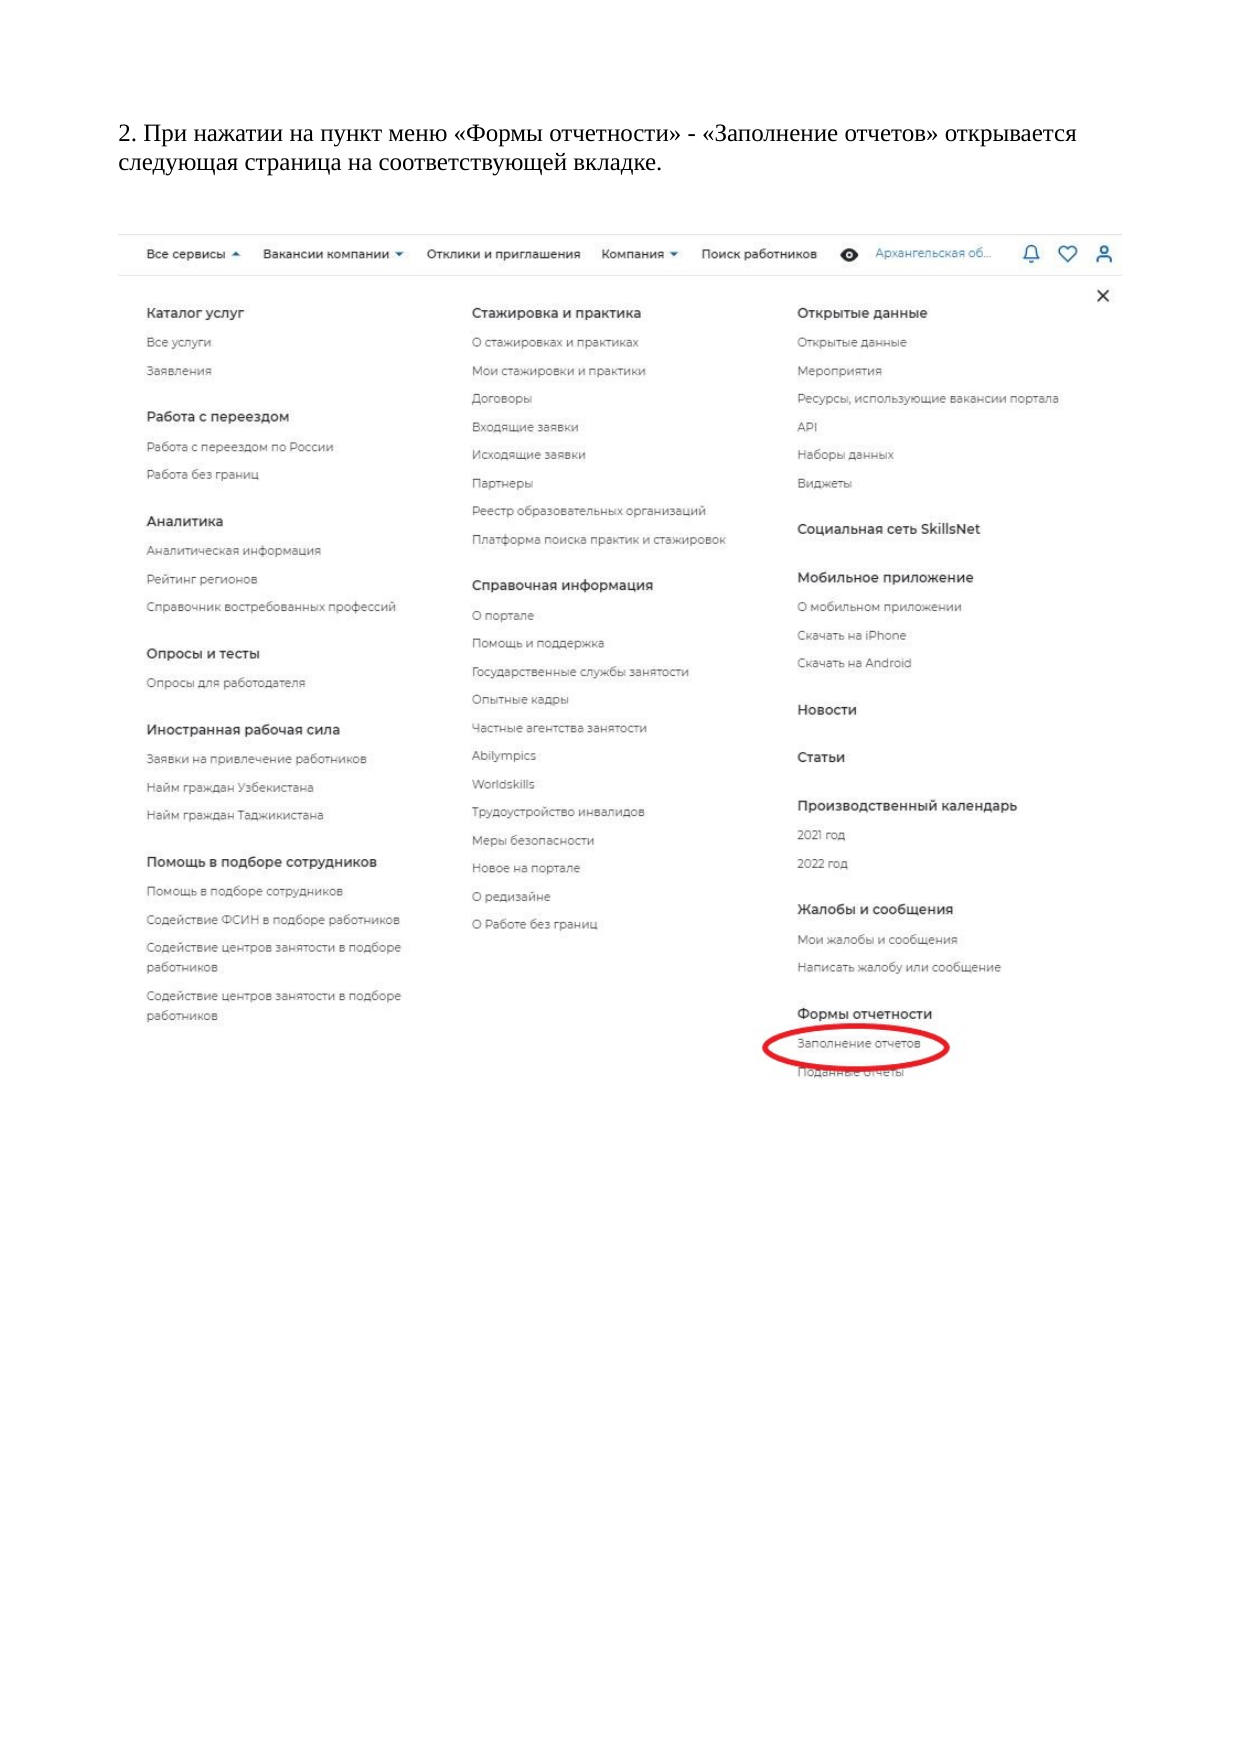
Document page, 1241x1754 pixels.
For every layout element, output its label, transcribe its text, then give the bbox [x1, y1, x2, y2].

text 2. При нажатии на пункт меню «Формы отчетности» - «Заполнение отчетов» открывается следующая страница на соответствующей вкладке. [118, 118, 1122, 176]
picture [118, 233, 1123, 1084]
